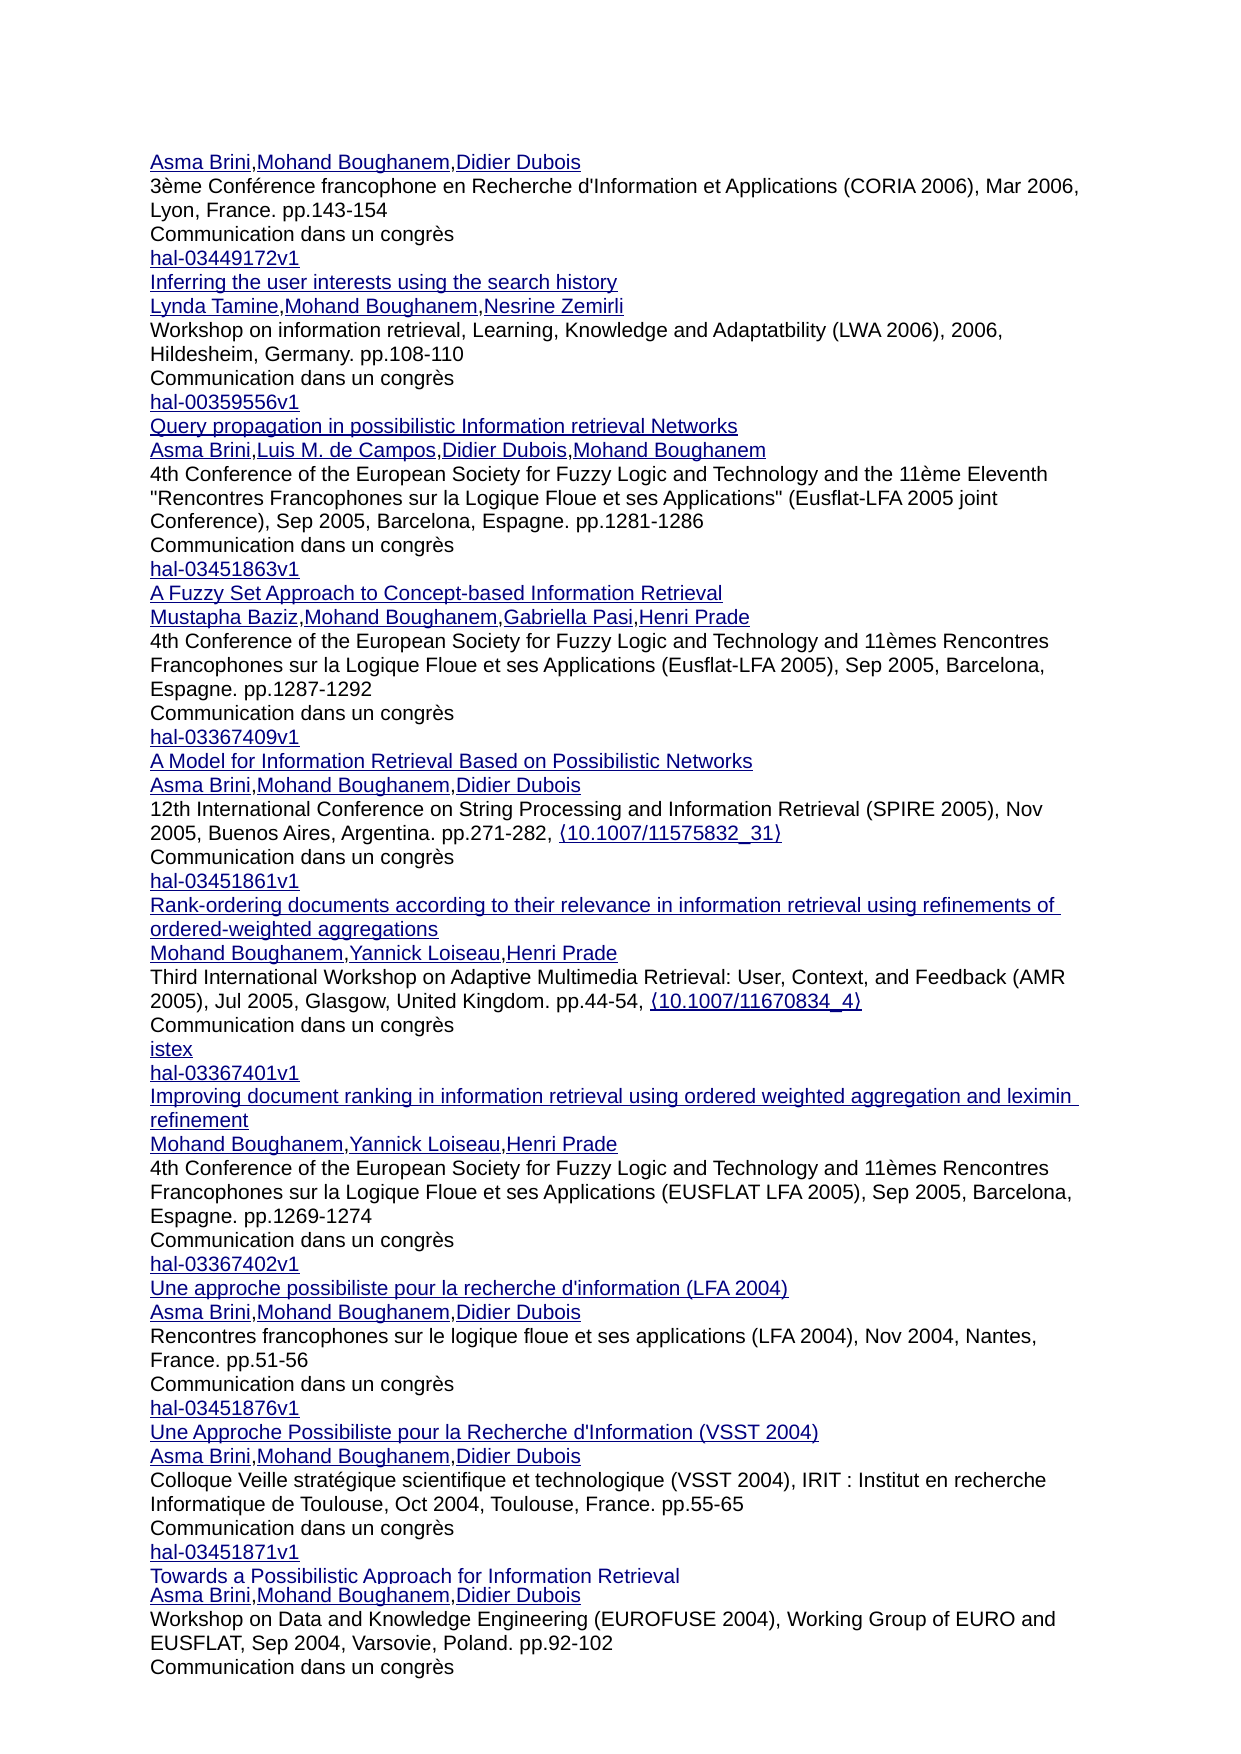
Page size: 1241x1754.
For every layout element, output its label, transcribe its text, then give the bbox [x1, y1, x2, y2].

table_cell A Fuzzy Set Approach to Concept-based Information Retrieval Mustapha Baziz,Mohand Boughanem,Gabriella Pasi,Henri Prade 4th Conference of the European Society for Fuzzy Logic and Technology and 11èmes Rencontres Francophones sur la Logique Floue et ses Applications (Eusflat-LFA 2005), Sep 2005, Barcelona, Espagne. pp.1287-1292 Communication dans un congrès hal-03367409v1 [150, 581, 1090, 749]
table_cell Une Approche Possibiliste pour la Recherche d'Information (VSST 2004) Asma Brini,Mohand Boughanem,Didier Dubois Colloque Veille stratégique scientifique et technologique (VSST 2004), IRIT : Institut en recherche Informatique de Toulouse, Oct 2004, Toulouse, France. pp.55-65 Communication dans un congrès hal-03451871v1 [150, 1420, 1090, 1563]
table_cell A Model for Information Retrieval Based on Possibilistic Networks Asma Brini,Mohand Boughanem,Didier Dubois 12th International Conference on String Processing and Information Retrieval (SPIRE 2005), Nov 2005, Buenos Aires, Argentina. pp.271-282, ⟨10.1007/11575832_31⟩ Communication dans un congrès hal-03451861v1 [150, 749, 1090, 893]
table_cell Rank-ordering documents according to their relevance in information retrieval using refinements of ordered-weighted aggregations Mohand Boughanem,Yannick Loiseau,Henri Prade Third International Workshop on Adaptive Multimedia Retrieval: User, Context, and Feedback (AMR 2005), Jul 2005, Glasgow, United Kingdom. pp.44-54, ⟨10.1007/11670834_4⟩ Communication dans un congrès istex hal-03367401v1 [150, 893, 1090, 1084]
table_cell Query propagation in possibilistic Information retrieval Networks Asma Brini,Luis M. de Campos,Didier Dubois,Mohand Boughanem 4th Conference of the European Society for Fuzzy Logic and Technology and the 11ème Eleventh "Rencontres Francophones sur la Logique Floue et ses Applications" (Eusflat-LFA 2005 joint Conference), Sep 2005, Barcelona, Espagne. pp.1281-1286 Communication dans un congrès hal-03451863v1 [150, 414, 1090, 581]
table_cell Improving document ranking in information retrieval using ordered weighted aggregation and leximin refinement Mohand Boughanem,Yannick Loiseau,Henri Prade 4th Conference of the European Society for Fuzzy Logic and Technology and 11èmes Rencontres Francophones sur la Logique Floue et ses Applications (EUSFLAT LFA 2005), Sep 2005, Barcelona, Espagne. pp.1269-1274 Communication dans un congrès hal-03367402v1 [150, 1084, 1090, 1276]
table_cell Une approche possibiliste pour la recherche d'information (LFA 2004) Asma Brini,Mohand Boughanem,Didier Dubois Rencontres francophones sur le logique floue et ses applications (LFA 2004), Nov 2004, Nantes, France. pp.51-56 Communication dans un congrès hal-03451876v1 [150, 1276, 1090, 1420]
table_cell Asma Brini,Mohand Boughanem,Didier Dubois 3ème Conférence francophone en Recherche d'Information et Applications (CORIA 2006), Mar 2006, Lyon, France. pp.143-154 Communication dans un congrès hal-03449172v1 [150, 150, 1090, 270]
table_cell Towards a Possibilistic Approach for Information Retrieval Asma Brini,Mohand Boughanem,Didier Dubois Workshop on Data and Knowledge Engineering (EUROFUSE 2004), Working Group of EURO and EUSFLAT, Sep 2004, Varsovie, Poland. pp.92-102 Communication dans un congrès [150, 1564, 1090, 1679]
table_cell Inferring the user interests using the search history Lynda Tamine,Mohand Boughanem,Nesrine Zemirli Workshop on information retrieval, Learning, Knowledge and Adaptatbility (LWA 2006), 2006, Hildesheim, Germany. pp.108-110 Communication dans un congrès hal-00359556v1 [150, 270, 1090, 413]
